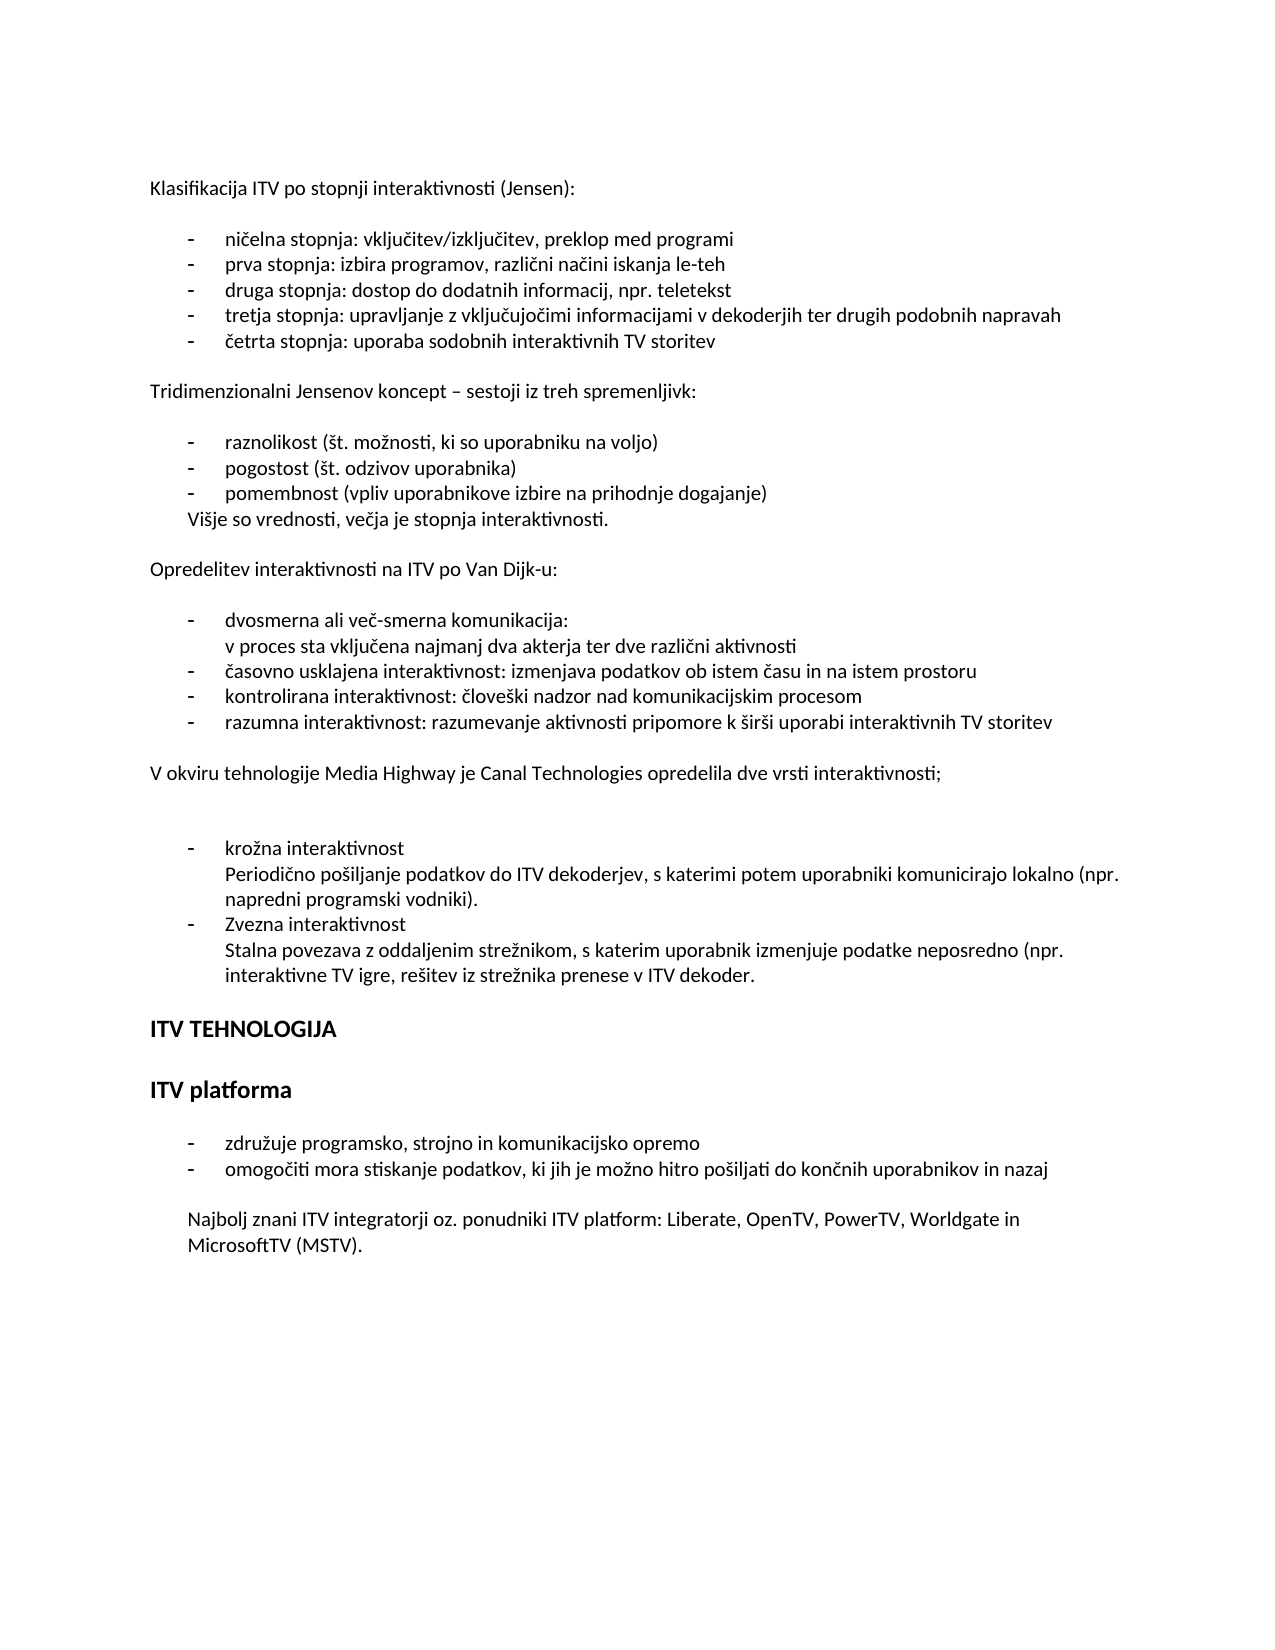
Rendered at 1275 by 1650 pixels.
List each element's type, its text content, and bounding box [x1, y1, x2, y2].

list pomembnost (vpliv uporabnikove izbire na prihodnje dogajanje) [187, 480, 1125, 506]
list časovno usklajena interaktivnost: izmenjava podatkov ob istem času in na istem prostoru [187, 658, 1125, 684]
text Najbolj znani ITV integratorji oz. ponudniki ITV platform: Liberate, OpenTV, PowerTV, Worldgate in MicrosoftTV (MSTV). [187, 1207, 1125, 1257]
list omogočiti mora stiskanje podatkov, ki jih je možno hitro pošiljati do končnih uporabnikov in nazaj [187, 1156, 1125, 1181]
list tretja stopnja: upravljanje z vključujočimi informacijami v dekoderjih ter drugih podobnih napravah [187, 302, 1125, 328]
list združuje programsko, strojno in komunikacijsko opremo [187, 1130, 1125, 1156]
list raznolikost (št. možnosti, ki so uporabniku na voljo) [187, 429, 1125, 455]
list četrta stopnja: uporaba sodobnih interaktivnih TV storitev [187, 328, 1125, 353]
list Stalna povezava z oddaljenim strežnikom, s katerim uporabnik izmenjuje podatke neposredno (npr. interaktivne TV igre, rešitev iz strežnika prenese v ITV dekoder. [225, 937, 1125, 988]
list dvosmerna ali več-smerna komunikacija: [187, 607, 1125, 633]
text V okviru tehnologije Media Highway je Canal Technologies opredelila dve vrsti interaktivnosti; [150, 760, 1125, 785]
list Periodično pošiljanje podatkov do ITV dekoderjev, s katerimi potem uporabniki komunicirajo lokalno (npr. napredni programski vodniki). [225, 861, 1125, 912]
list druga stopnja: dostop do dodatnih informacij, npr. teletekst [187, 277, 1125, 302]
text ITV TEHNOLOGIJA [150, 1013, 1125, 1044]
list prva stopnja: izbira programov, različni načini iskanja le-teh [187, 252, 1125, 277]
text Opredelitev interaktivnosti na ITV po Van Dijk-u: [150, 557, 1125, 582]
text Višje so vrednosti, večja je stopnja interaktivnosti. [187, 506, 1125, 531]
text Klasifikacija ITV po stopnji interaktivnosti (Jensen): [150, 175, 1125, 201]
list Zvezna interaktivnost [187, 912, 1125, 937]
list kontrolirana interaktivnost: človeški nadzor nad komunikacijskim procesom [187, 684, 1125, 709]
text Tridimenzionalni Jensenov koncept – sestoji iz treh spremenljivk: [150, 379, 1125, 404]
list pogostost (št. odzivov uporabnika) [187, 455, 1125, 480]
list ničelna stopnja: vključitev/izključitev, preklop med programi [187, 226, 1125, 252]
list krožna interaktivnost [187, 835, 1125, 861]
list v proces sta vključena najmanj dva akterja ter dve različni aktivnosti [225, 633, 1125, 658]
text ITV platforma [150, 1074, 1125, 1105]
list razumna interaktivnost: razumevanje aktivnosti pripomore k širši uporabi interaktivnih TV storitev [187, 709, 1125, 734]
